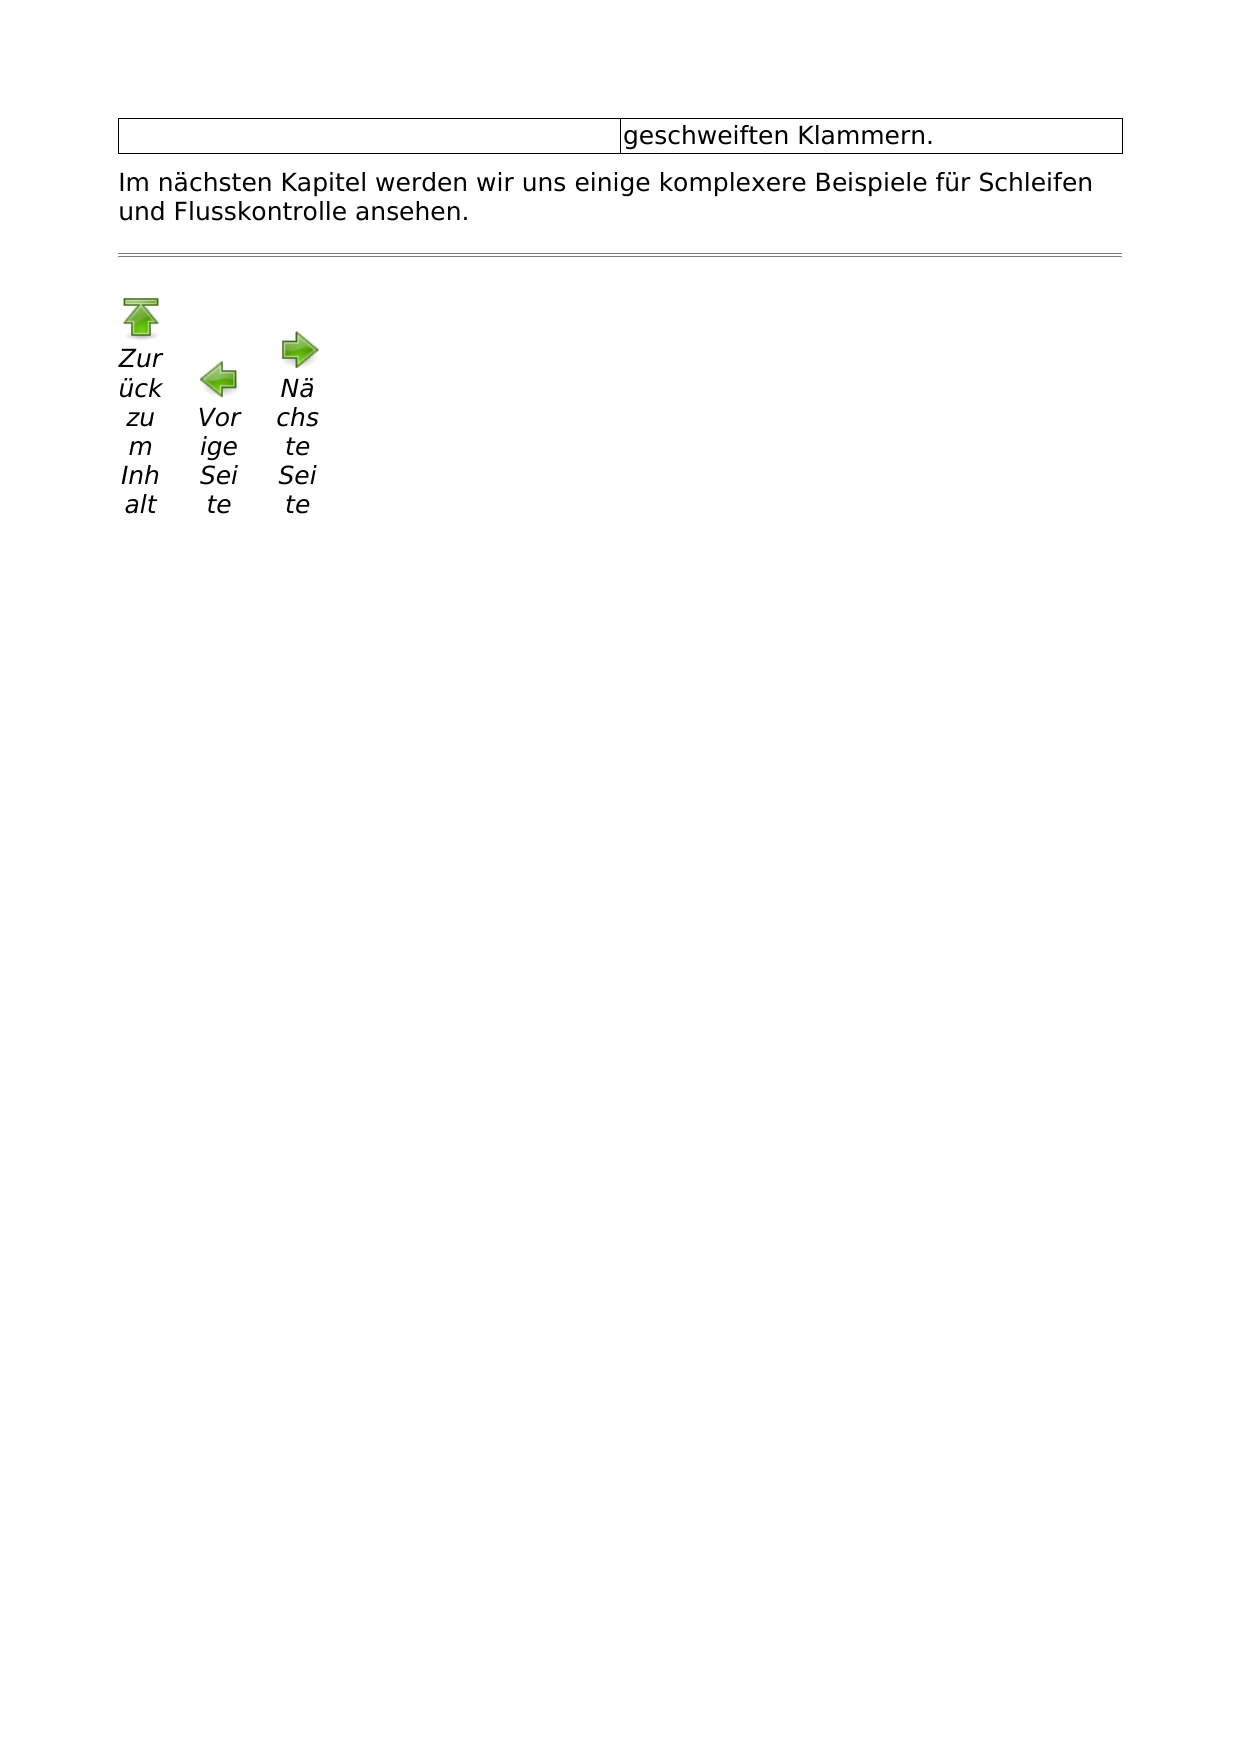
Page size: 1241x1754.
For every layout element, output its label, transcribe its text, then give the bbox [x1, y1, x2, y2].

table_header geschweiften Klammern. [621, 119, 1122, 153]
picture [196, 356, 244, 403]
text Vorige Seite [197, 403, 243, 520]
picture [275, 327, 323, 374]
picture [118, 297, 166, 345]
table_header [119, 119, 620, 153]
text Zurück zum Inhalt [118, 345, 165, 520]
text Im nächsten Kapitel werden wir uns einige komplexere Beispiele für Schleifen und Flusskontrolle ansehen. [118, 168, 1122, 226]
text Nächste Seite [275, 374, 322, 520]
